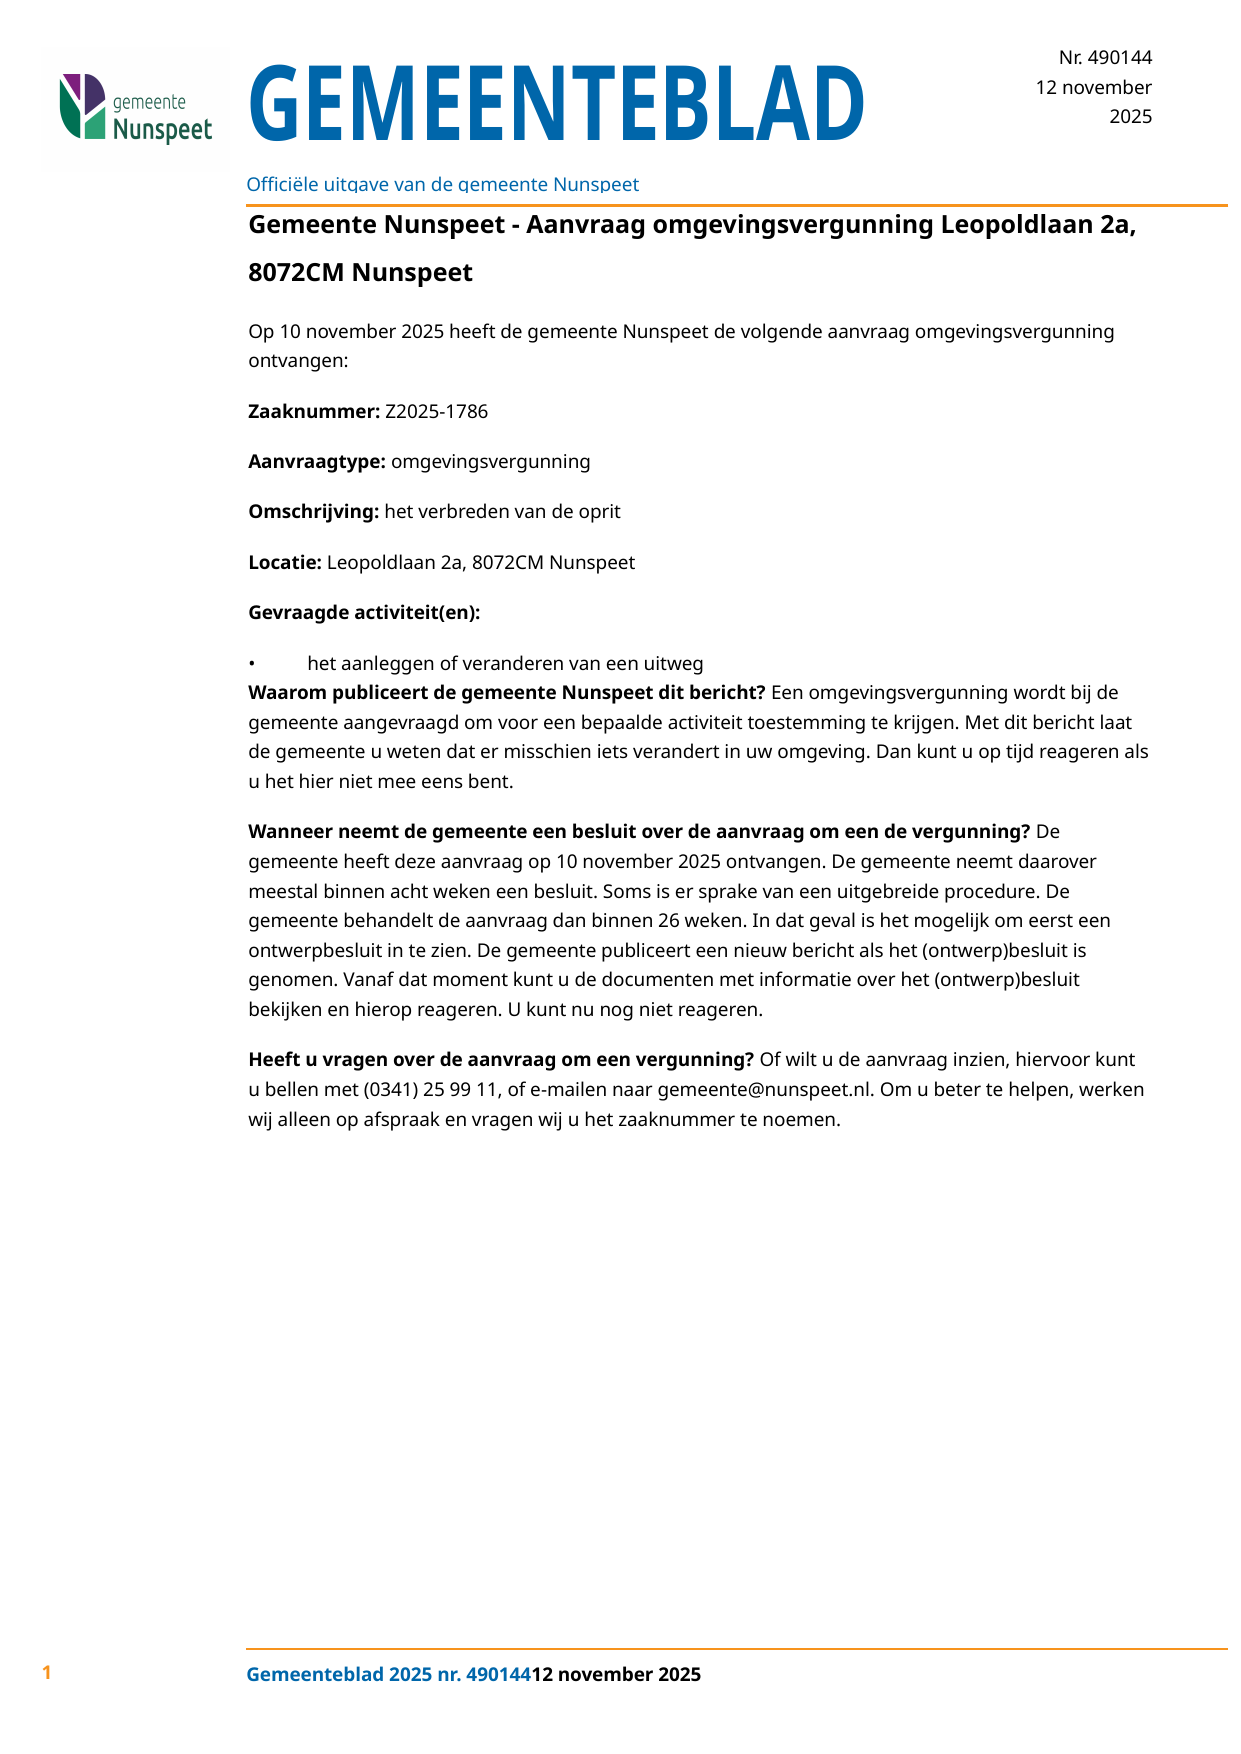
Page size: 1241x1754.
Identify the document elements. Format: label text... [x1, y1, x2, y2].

picture [41, 47, 231, 172]
text Op 10 november 2025 heeft de gemeente Nunspeet de volgende aanvraag omgevingsvergunning ontvangen: [248, 318, 1152, 373]
text Aanvraagtype: omgevingsvergunning [248, 448, 1152, 474]
text Heeft u vragen over de aanvraag om een vergunning? Of wilt u de aanvraag inzien, hiervoor kunt u bellen met (0341) 25 99 11, of e-mailen naar gemeente@nunspeet.nl. Om u beter te helpen, werken wij alleen op afspraak en vragen wij u het zaaknummer te noemen. [248, 1047, 1152, 1132]
text Wanneer neemt de gemeente een besluit over de aanvraag om een de vergunning? De gemeente heeft deze aanvraag op 10 november 2025 ontvangen. De gemeente neemt daarover meestal binnen acht weken een besluit. Soms is er sprake van een uitgebreide procedure. De gemeente behandelt de aanvraag dan binnen 26 weken. In dat geval is het mogelijk om eerst een ontwerpbesluit in te zien. De gemeente publiceert een nieuw bericht als het (ontwerp)besluit is genomen. Vanaf dat moment kunt u de documenten met informatie over het (ontwerp)besluit bekijken en hierop reageren. U kunt nu nog niet reageren. [248, 819, 1152, 1022]
text Omschrijving: het verbreden van de oprit [248, 499, 1152, 524]
text Gevraagde activiteit(en): [248, 599, 1152, 625]
text Gemeente Nunspeet - Aanvraag omgevingsvergunning Leopoldlaan 2a, 8072CM Nunspeet [248, 207, 1152, 288]
list het aanleggen of veranderen van een uitweg [248, 650, 1152, 676]
text Waarom publiceert de gemeente Nunspeet dit bericht? Een omgevingsvergunning wordt bij de gemeente aangevraagd om voor een bepaalde activiteit toestemming te krijgen. Met dit bericht laat de gemeente u weten dat er misschien iets verandert in uw omgeving. Dan kunt u op tijd reageren als u het hier niet mee eens bent. [248, 679, 1152, 794]
text Locatie: Leopoldlaan 2a, 8072CM Nunspeet [248, 549, 1152, 575]
text Zaaknummer: Z2025-1786 [248, 398, 1152, 424]
